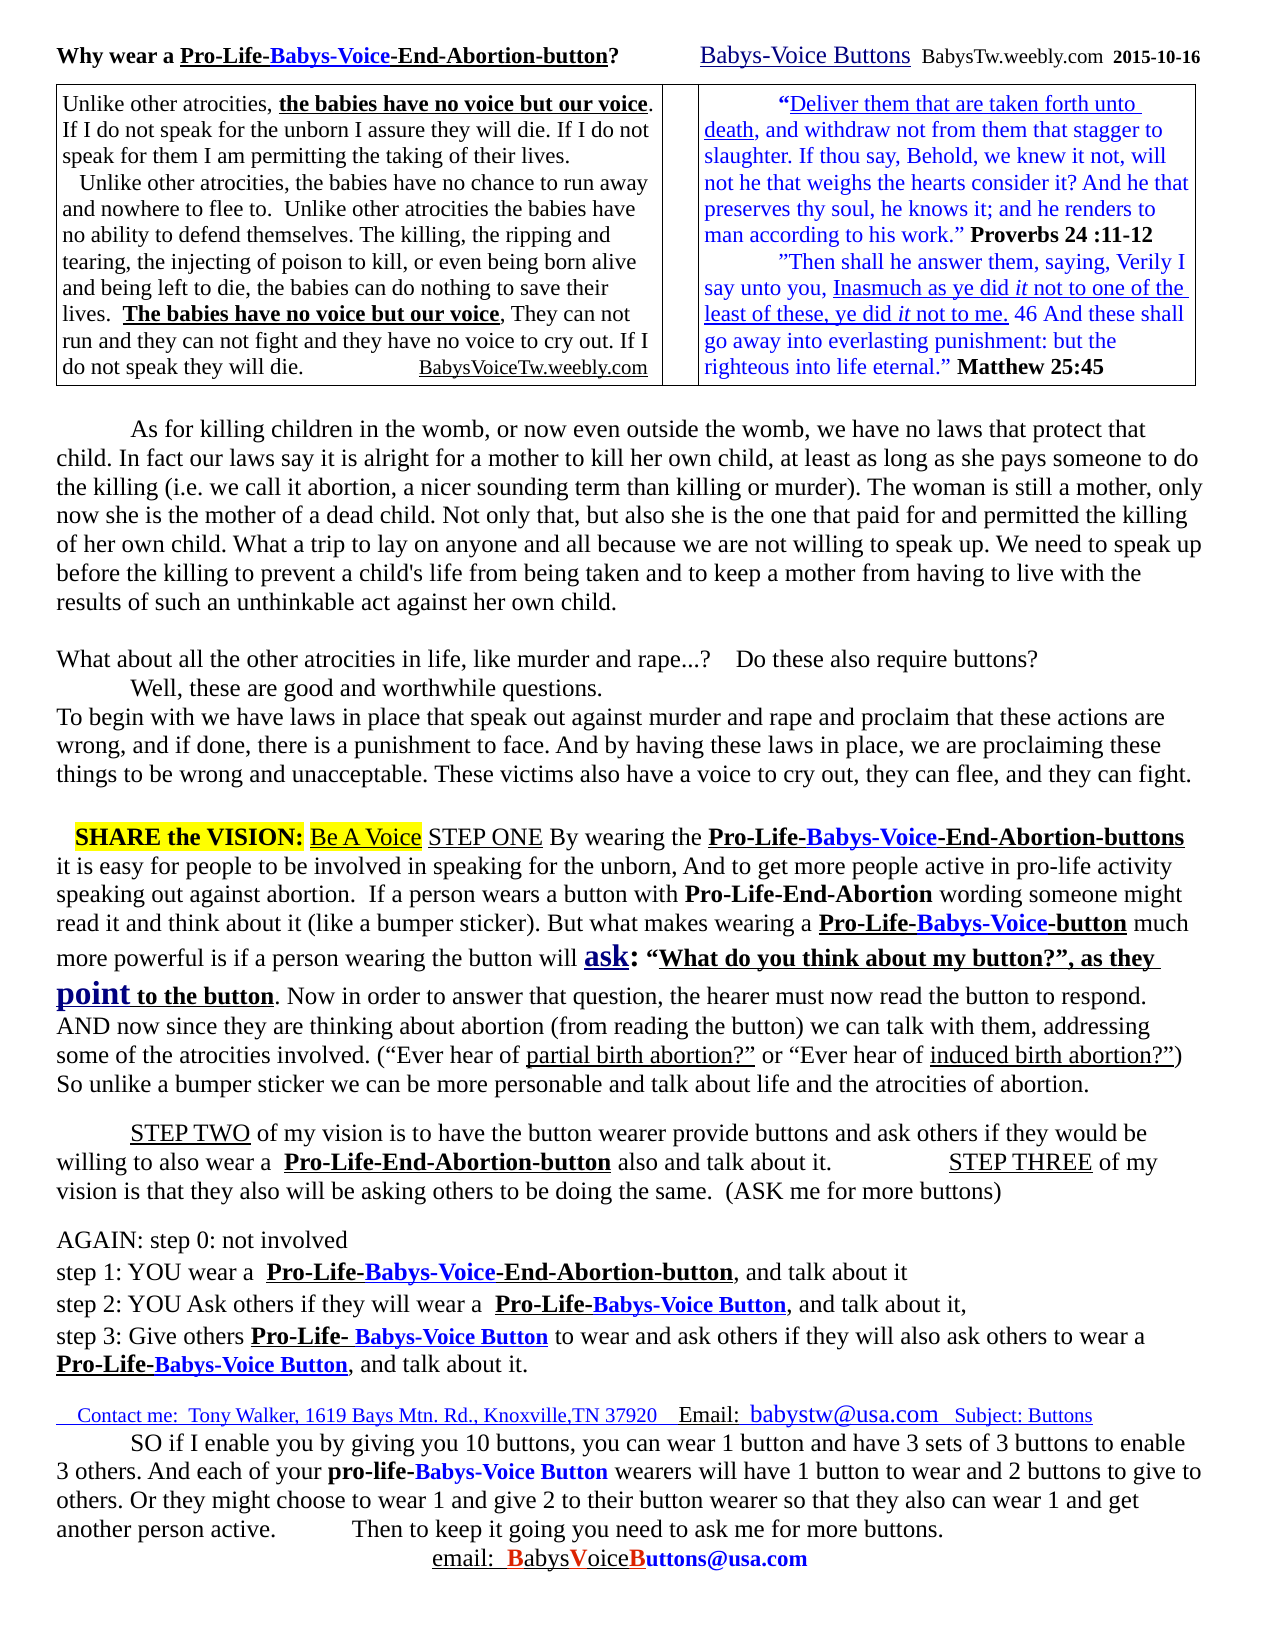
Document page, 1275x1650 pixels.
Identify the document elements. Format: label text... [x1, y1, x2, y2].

text As for killing children in the womb, or now even outside the womb, we have no laws that protect that child. In fact our laws say it is alright for a mother to kill her own child, at least as long as she pays someone to do the killing (i.e. we call it abortion, a nicer sounding term than killing or murder). The woman is still a mother, only now she is the mother of a dead child. Not only that, but also she is the one that paid for and permitted the killing of her own child. What a trip to lay on anyone and all because we are not willing to speak up. We need to speak up before the killing to prevent a child's life from being taken and to keep a mother from having to live with the results of such an unthinkable act against her own child. [56, 414, 1203, 615]
table_header “Deliver them that are taken forth unto death, and withdraw not from them that stagger to slaughter. If thou say, Behold, we knew it not, will not he that weighs the hearts consider it? And he that preserves thy soul, he knows it; and he renders to man according to his work.” Proverbs 24 :11-12 ”Then shall he answer them, saying, Verily I say unto you, Inasmuch as ye did it not to one of the least of these, ye did it not to me. 46 And these shall go away into everlasting punishment: but the righteous into life eternal.” Matthew 25:45 [699, 85, 1195, 385]
table_header Unlike other atrocities, the babies have no voice but our voice. If I do not speak for the unborn I assure they will die. If I do not speak for them I am permitting the taking of their lives. Unlike other atrocities, the babies have no chance to run away and nowhere to flee to. Unlike other atrocities the babies have no ability to defend themselves. The killing, the ripping and tearing, the injecting of poison to kill, or even being born alive and being left to die, the babies can do nothing to save their lives. The babies have no voice but our voice, They can not run and they can not fight and they have no voice to cry out. If I do not speak they will die. BabysVoiceTw.weebly.com [57, 85, 662, 385]
text step 1: YOU wear a Pro-Life-Babys-Voice-End-Abortion-button, and talk about it [56, 1257, 1198, 1286]
text step 3: Give others Pro-Life- Babys-Voice Button to wear and ask others if they will also ask others to wear a Pro-Life-Babys-Voice Button, and talk about it. [56, 1321, 1198, 1378]
text step 2: YOU Ask others if they will wear a Pro-Life-Babys-Voice Button, and talk about it, [56, 1289, 1198, 1318]
text To begin with we have laws in place that speak out against murder and rape and proclaim that these actions are wrong, and if done, there is a punishment to face. And by having these laws in place, we are proclaiming these things to be wrong and unacceptable. These victims also have a voice to cry out, they can flee, and they can fight. [56, 702, 1203, 788]
text AGAIN: step 0: not involved [56, 1225, 1198, 1254]
text Well, these are good and worthwhile questions. [56, 673, 1203, 702]
text STEP TWO of my vision is to have the button wearer provide buttons and ask others if they would be willing to also wear a Pro-Life-End-Abortion-button also and talk about it. STEP THREE of my vision is that they also will be asking others to be doing the same. (ASK me for more buttons) [56, 1118, 1198, 1204]
text SO if I enable you by giving you 10 buttons, you can wear 1 button and have 3 sets of 3 buttons to enable 3 others. And each of your pro-life-Babys-Voice Button wearers will have 1 button to wear and 2 buttons to give to others. Or they might choose to wear 1 and give 2 to their button wearer so that they also can wear 1 and get another person active. Then to keep it going you need to ask me for more buttons. [56, 1428, 1203, 1543]
text SHARE the VISION: Be A Voice STEP ONE By wearing the Pro-Life-Babys-Voice-End-Abortion-buttons it is easy for people to be involved in speaking for the unborn, And to get more people active in pro-life activity speaking out against abortion. If a person wears a button with Pro-Life-End-Abortion wording someone might read it and think about it (like a bumper sticker). But what makes wearing a Pro-Life-Babys-Voice-button much more powerful is if a person wearing the button will ask: “What do you think about my button?”, as they point to the button. Now in order to answer that question, the hearer must now read the button to respond. AND now since they are thinking about abortion (from reading the button) we can talk with them, addressing some of the atrocities involved. (“Ever hear of partial birth abortion?” or “Ever hear of induced birth abortion?”) So unlike a bumper sticker we can be more personable and talk about life and the atrocities of abortion. [56, 822, 1198, 1098]
text What about all the other atrocities in life, like murder and rape...? Do these also require buttons? [56, 644, 1203, 673]
text Why wear a Pro-Life-Babys-Voice-End-Abortion-button? Babys-Voice Buttons BabysTw.weebly.com 2015-10-16 [56, 41, 1203, 69]
text Contact me: Tony Walker, 1619 Bays Mtn. Rd., Knoxville,TN 37920 Email: babystw@usa.com Subject: Buttons [56, 1399, 1198, 1428]
text email: BabysVoiceButtons@usa.com [56, 1543, 1203, 1571]
table_header [663, 85, 698, 385]
